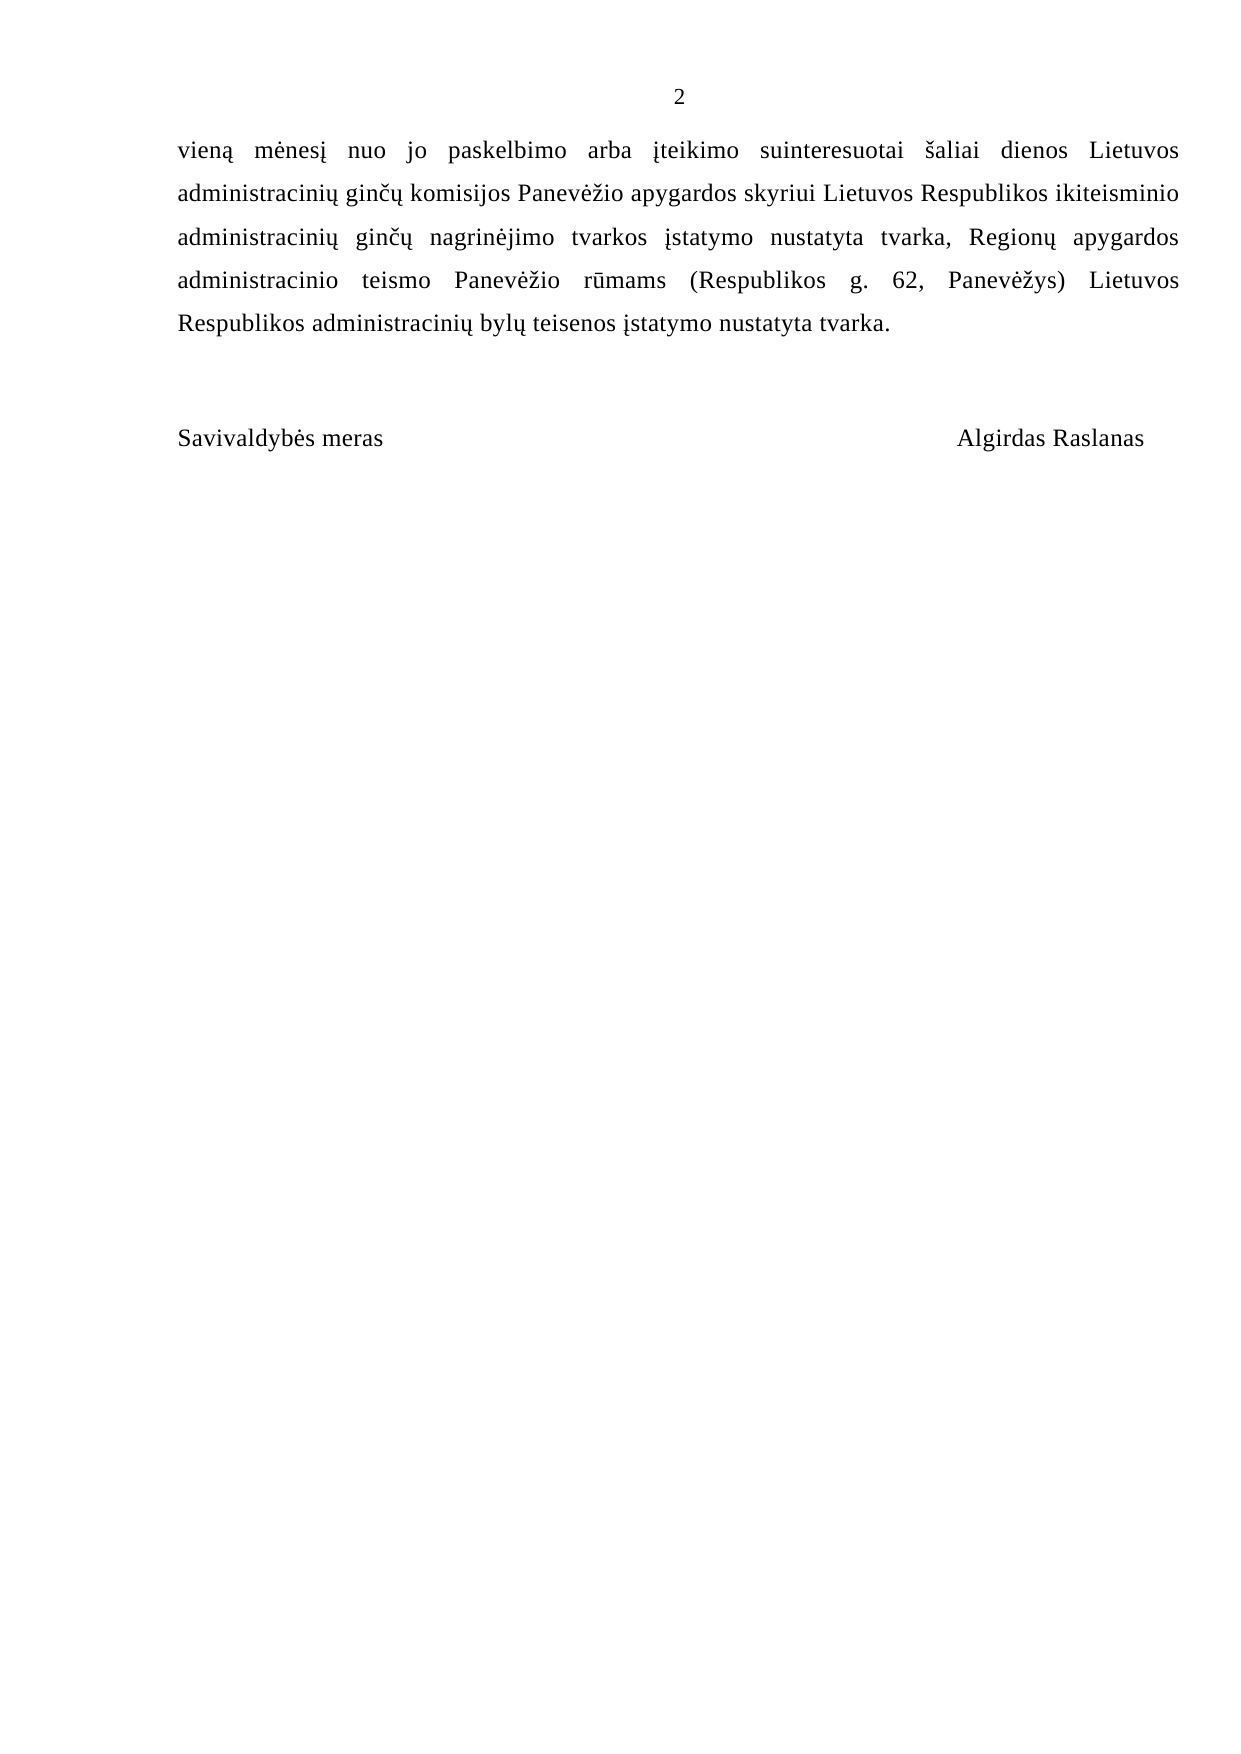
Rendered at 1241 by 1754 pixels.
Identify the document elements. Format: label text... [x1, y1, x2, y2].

text Savivaldybės meras Algirdas Raslanas [177, 423, 1181, 452]
text vieną mėnesį nuo jo paskelbimo arba įteikimo suinteresuotai šaliai dienos Lietuvos administracinių ginčų komisijos Panevėžio apygardos skyriui Lietuvos Respublikos ikiteisminio administracinių ginčų nagrinėjimo tvarkos įstatymo nustatyta tvarka, Regionų apygardos administracinio teismo Panevėžio rūmams (Respublikos g. 62, Panevėžys) Lietuvos Respublikos administracinių bylų teisenos įstatymo nustatyta tvarka. [177, 135, 1181, 337]
